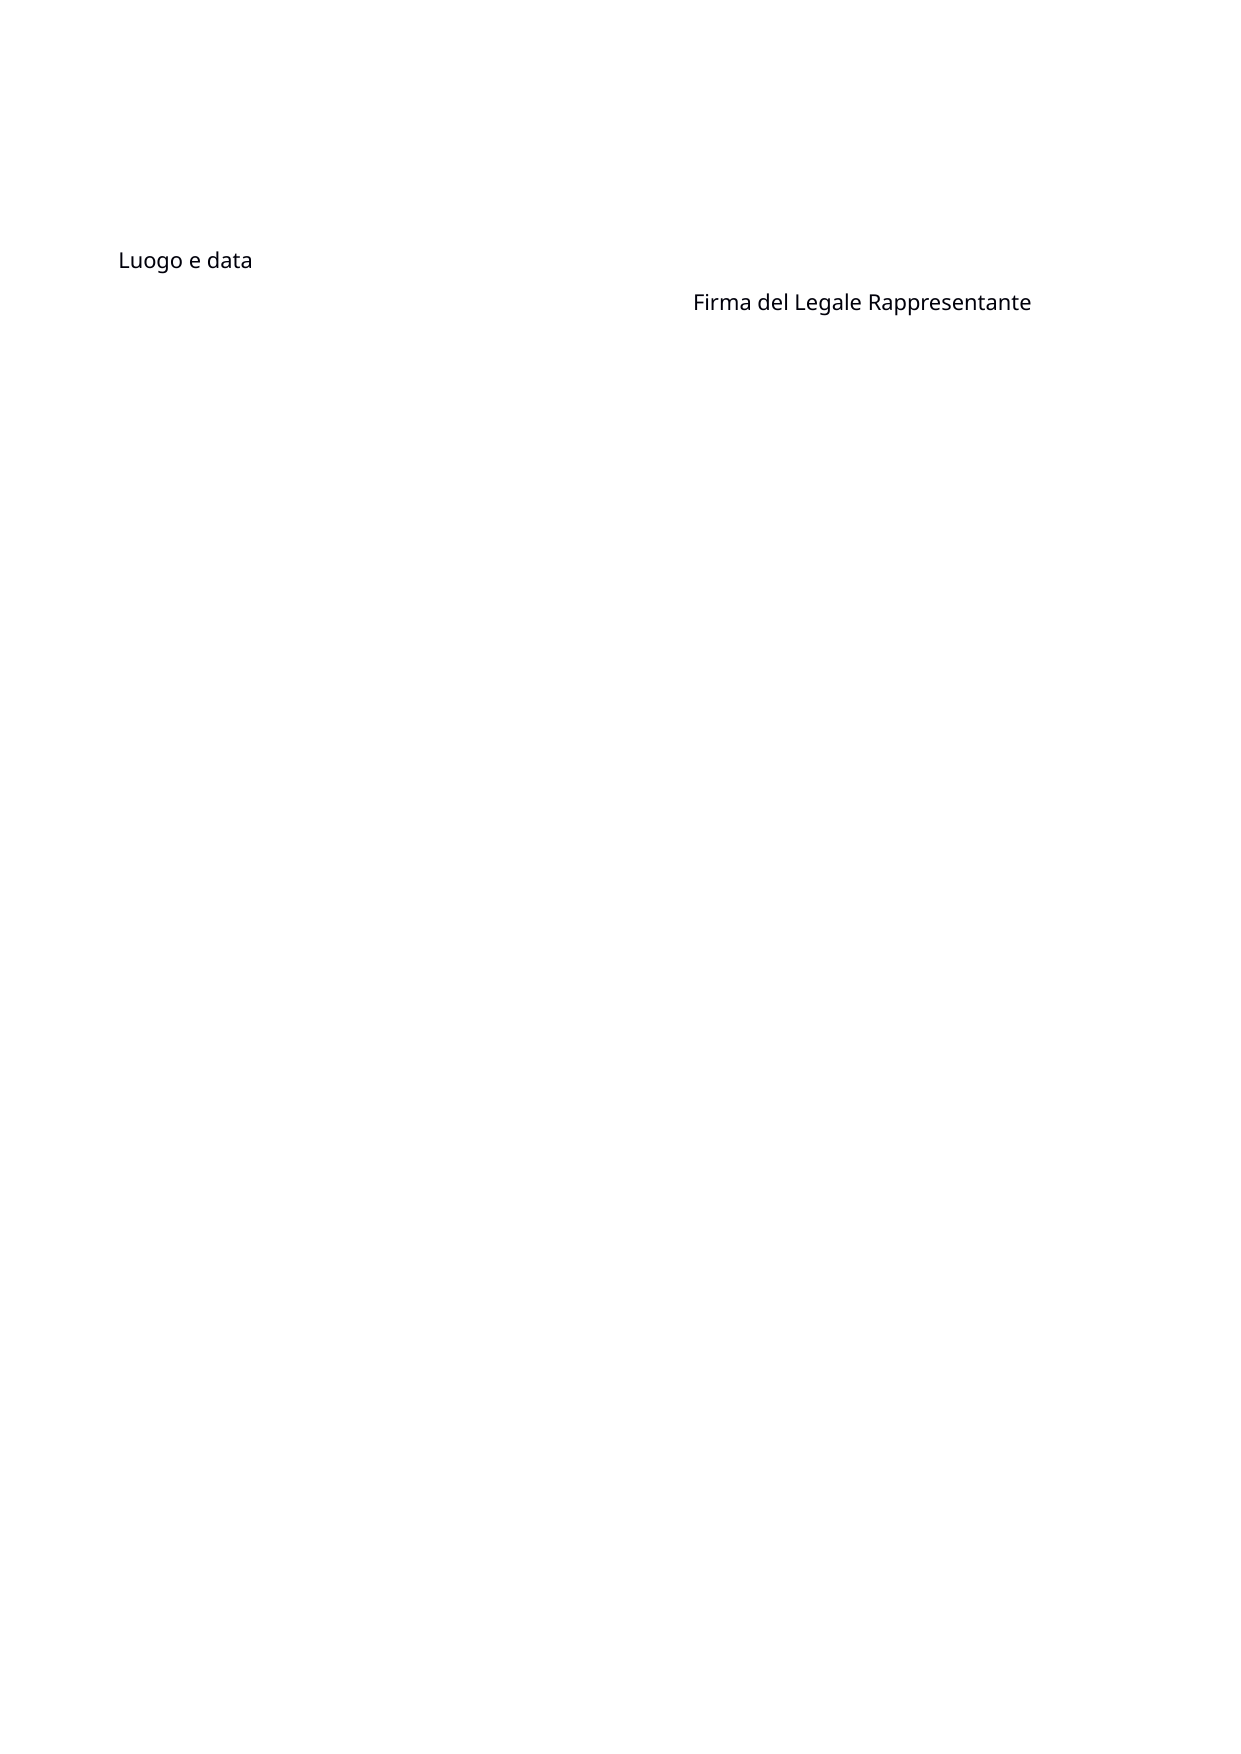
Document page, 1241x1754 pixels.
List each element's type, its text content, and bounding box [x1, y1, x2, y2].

text Luogo e data [118, 245, 1104, 275]
text Firma del Legale Rappresentante [620, 287, 1104, 317]
